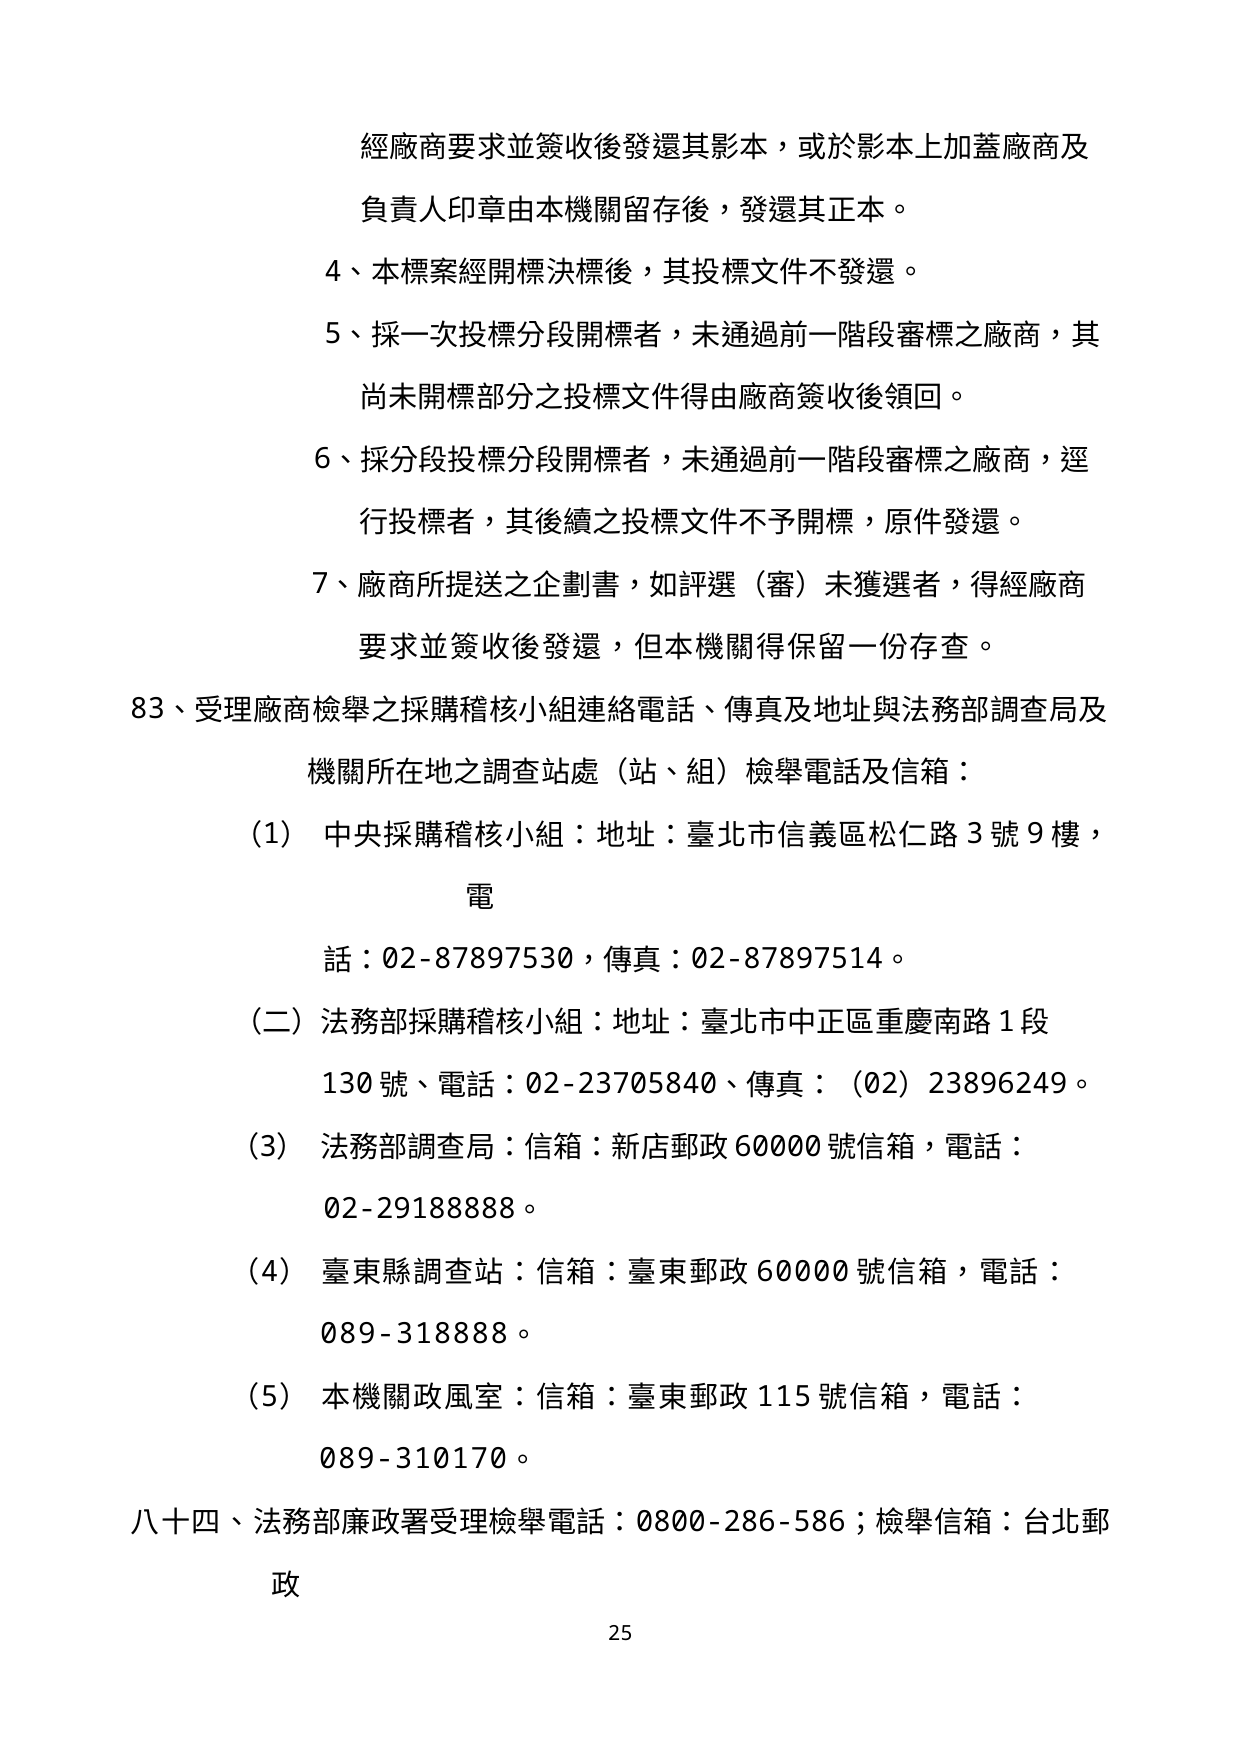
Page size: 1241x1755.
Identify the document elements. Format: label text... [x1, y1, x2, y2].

text 話：02-87897530，傳真：02-87897514。 [323, 916, 1110, 978]
list 臺東縣調查站：信箱：臺東郵政60000號信箱，電話： [230, 1228, 1110, 1291]
text 089-310170。 [158, 1416, 1110, 1478]
text 6、採分段投標分段開標者，未通過前一階段審標之廠商，逕 [270, 416, 1110, 478]
text 經廠商要求並簽收後發還其影本，或於影本上加蓋廠商及 [281, 103, 1110, 166]
list 受理廠商檢舉之採購稽核小組連絡電話、傳真及地址與法務部調查局及機關所在地之調查站處（站、組）檢舉電話及信箱： [130, 666, 1110, 791]
text 089-318888。 [320, 1291, 1110, 1353]
text 行投標者，其後續之投標文件不予開標，原件發還。 [359, 478, 1110, 541]
text 5、採一次投標分段開標者，未通過前一階段審標之廠商，其 [272, 291, 1110, 353]
text 02-29188888。 [323, 1166, 1110, 1228]
text （二）法務部採購稽核小組：地址：臺北市中正區重慶南路1段 [189, 978, 1110, 1041]
text 八十四、法務部廉政署受理檢舉電話：0800-286-586；檢舉信箱：台北郵政 [130, 1478, 1110, 1603]
list 法務部調查局：信箱：新店郵政60000號信箱，電話： [230, 1103, 1110, 1166]
text 4、本標案經開標決標後，其投標文件不發還。 [272, 228, 1110, 291]
list 本機關政風室：信箱：臺東郵政115號信箱，電話： [230, 1353, 1110, 1416]
text 負責人印章由本機關留存後，發還其正本。 [281, 166, 1110, 228]
text 尚未開標部分之投標文件得由廠商簽收後領回。 [359, 353, 1110, 416]
list 中央採購稽核小組：地址：臺北市信義區松仁路3號9樓，電 [233, 791, 1110, 916]
text 要求並簽收後發還，但本機關得保留一份存查。 [230, 603, 1110, 666]
text 130號、電話：02-23705840、傳真：（02）23896249。 [189, 1041, 1110, 1103]
text 7、廠商所提送之企劃書，如評選（審）未獲選者，得經廠商 [311, 541, 1110, 603]
